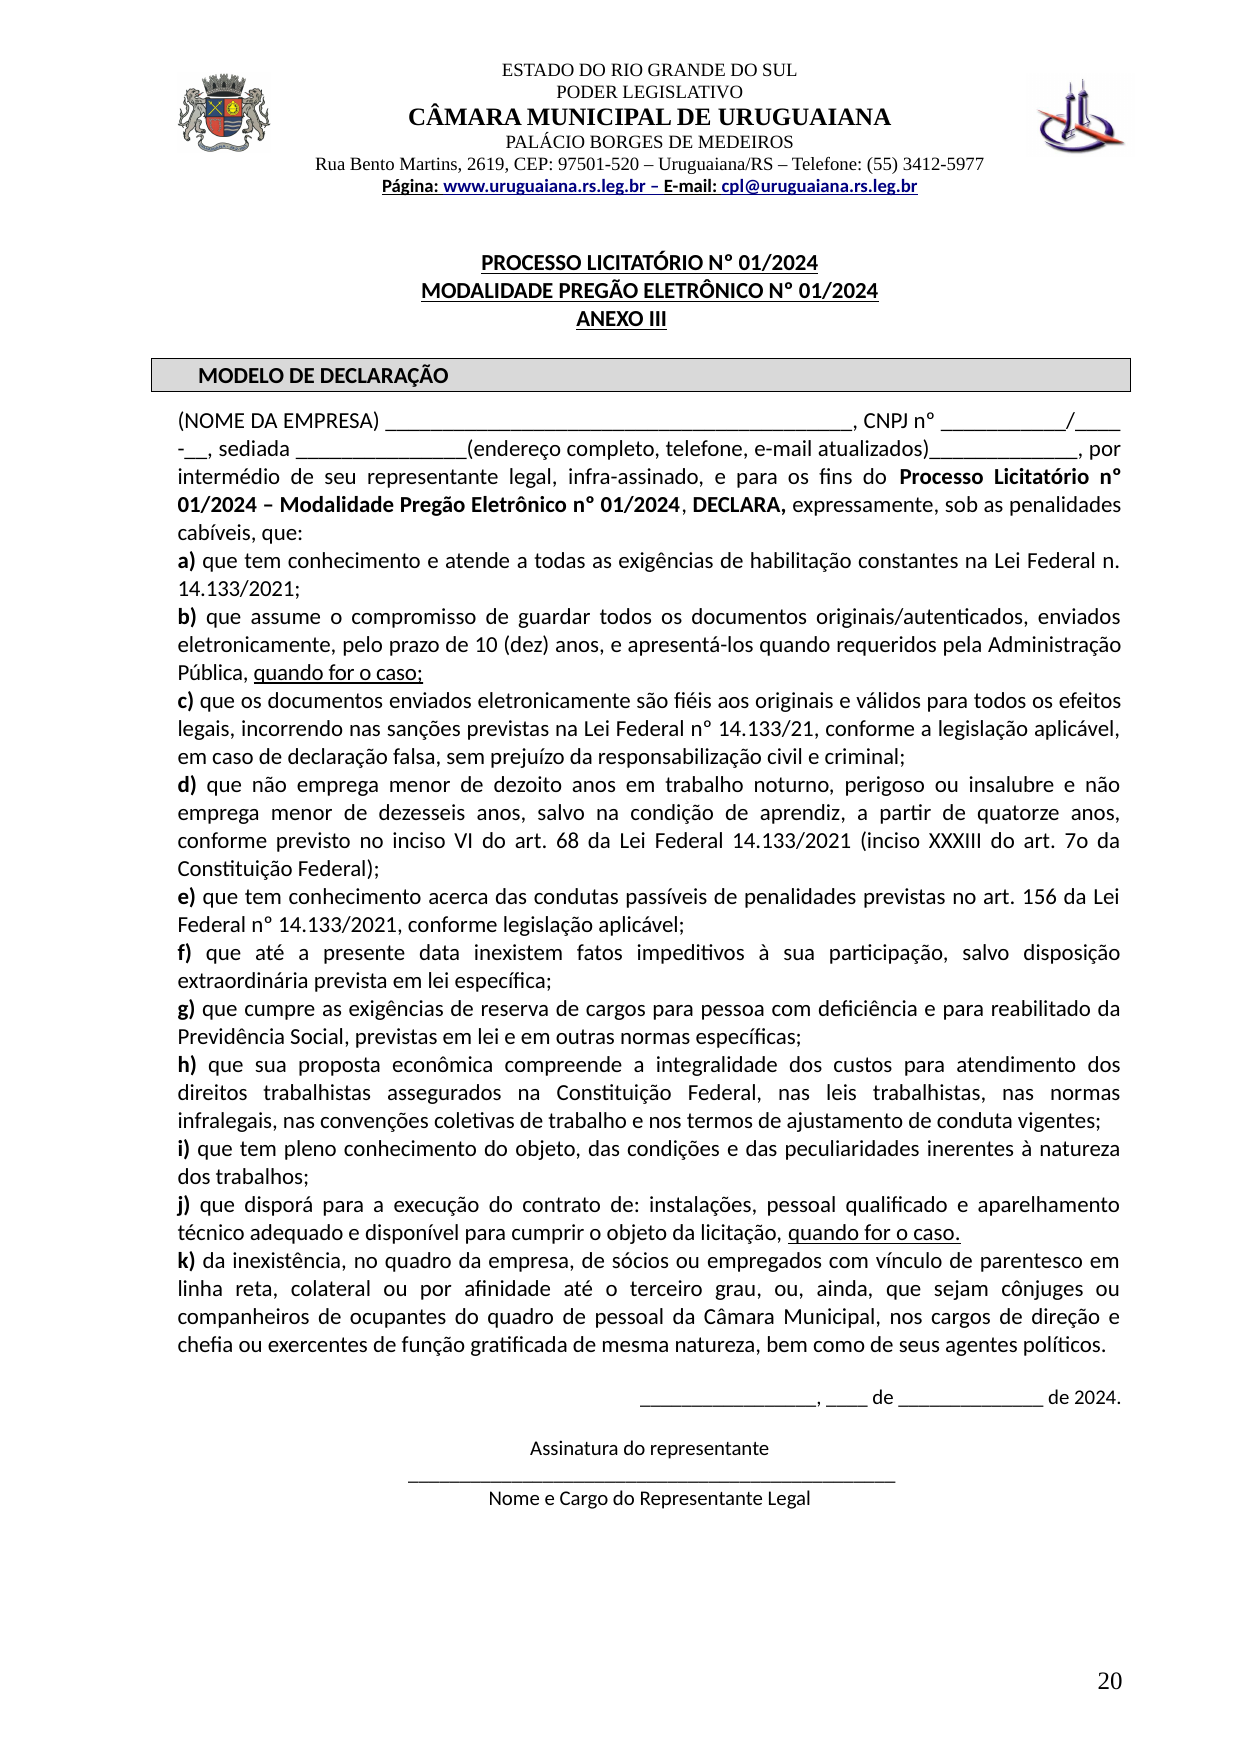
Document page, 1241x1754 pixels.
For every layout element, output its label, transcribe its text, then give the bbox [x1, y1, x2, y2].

list d) que não emprega menor de dezoito anos em trabalho noturno, perigoso ou insalubre e não emprega menor de dezesseis anos, salvo na condição de aprendiz, a partir de quatorze anos, conforme previsto no inciso VI do art. 68 da Lei Federal 14.133/2021 (inciso XXXIII do art. 7o da Constituição Federal); [177, 770, 1122, 882]
list j) que disporá para a execução do contrato de: instalações, pessoal qualificado e aparelhamento técnico adequado e disponível para cumprir o objeto da licitação, quando for o caso. [177, 1190, 1122, 1246]
list a) que tem conhecimento e atende a todas as exigências de habilitação constantes na Lei Federal n. 14.133/2021; [177, 546, 1122, 602]
list k) da inexistência, no quadro da empresa, de sócios ou empregados com vínculo de parentesco em linha reta, colateral ou por afinidade até o terceiro grau, ou, ainda, que sejam cônjuges ou companheiros de ocupantes do quadro de pessoal da Câmara Municipal, nos cargos de direção e chefia ou exercentes de função gratificada de mesma natureza, bem como de seus agentes políticos. [177, 1246, 1122, 1358]
text _________________, ____ de ______________ de 2024. [177, 1384, 1122, 1409]
text _______________________________________________ [177, 1460, 1122, 1486]
text (NOME DA EMPRESA) _________________________________________, CNPJ nº ___________/____ -__, sediada _______________(endereço completo, telefone, e-mail atualizados)_____________, por intermédio de seu representante legal, infra-assinado, e para os fins do Processo Licitatório nº 01/2024 – Modalidade Pregão Eletrônico nº 01/2024, DECLARA, expressamente, sob as penalidades cabíveis, que: [177, 406, 1122, 546]
picture [177, 72, 272, 153]
text PROCESSO LICITATÓRIO Nº 01/2024 [177, 248, 1122, 277]
text MODALIDADE PREGÃO ELETRÔNICO Nº 01/2024 [177, 277, 1122, 304]
text Assinatura do representante [177, 1435, 1122, 1460]
text Nome e Cargo do Representante Legal [177, 1486, 1122, 1511]
subtitle MODELO DE DECLARAÇÃO [152, 359, 1130, 391]
picture [1025, 73, 1135, 157]
list i) que tem pleno conhecimento do objeto, das condições e das peculiaridades inerentes à natureza dos trabalhos; [177, 1134, 1122, 1190]
list g) que cumpre as exigências de reserva de cargos para pessoa com deficiência e para reabilitado da Previdência Social, previstas em lei e em outras normas específicas; [177, 994, 1122, 1050]
list b) que assume o compromisso de guardar todos os documentos originais/autenticados, enviados eletronicamente, pelo prazo de 10 (dez) anos, e apresentá-los quando requeridos pela Administração Pública, quando for o caso; [177, 602, 1122, 686]
text ANEXO III [177, 304, 1066, 333]
list h) que sua proposta econômica compreende a integralidade dos custos para atendimento dos direitos trabalhistas assegurados na Constituição Federal, nas leis trabalhistas, nas normas infralegais, nas convenções coletivas de trabalho e nos termos de ajustamento de conduta vigentes; [177, 1050, 1122, 1134]
list f) que até a presente data inexistem fatos impeditivos à sua participação, salvo disposição extraordinária prevista em lei específica; [177, 938, 1122, 994]
list c) que os documentos enviados eletronicamente são fiéis aos originais e válidos para todos os efeitos legais, incorrendo nas sanções previstas na Lei Federal nº 14.133/21, conforme a legislação aplicável, em caso de declaração falsa, sem prejuízo da responsabilização civil e criminal; [177, 686, 1122, 770]
list e) que tem conhecimento acerca das condutas passíveis de penalidades previstas no art. 156 da Lei Federal nº 14.133/2021, conforme legislação aplicável; [177, 882, 1122, 938]
